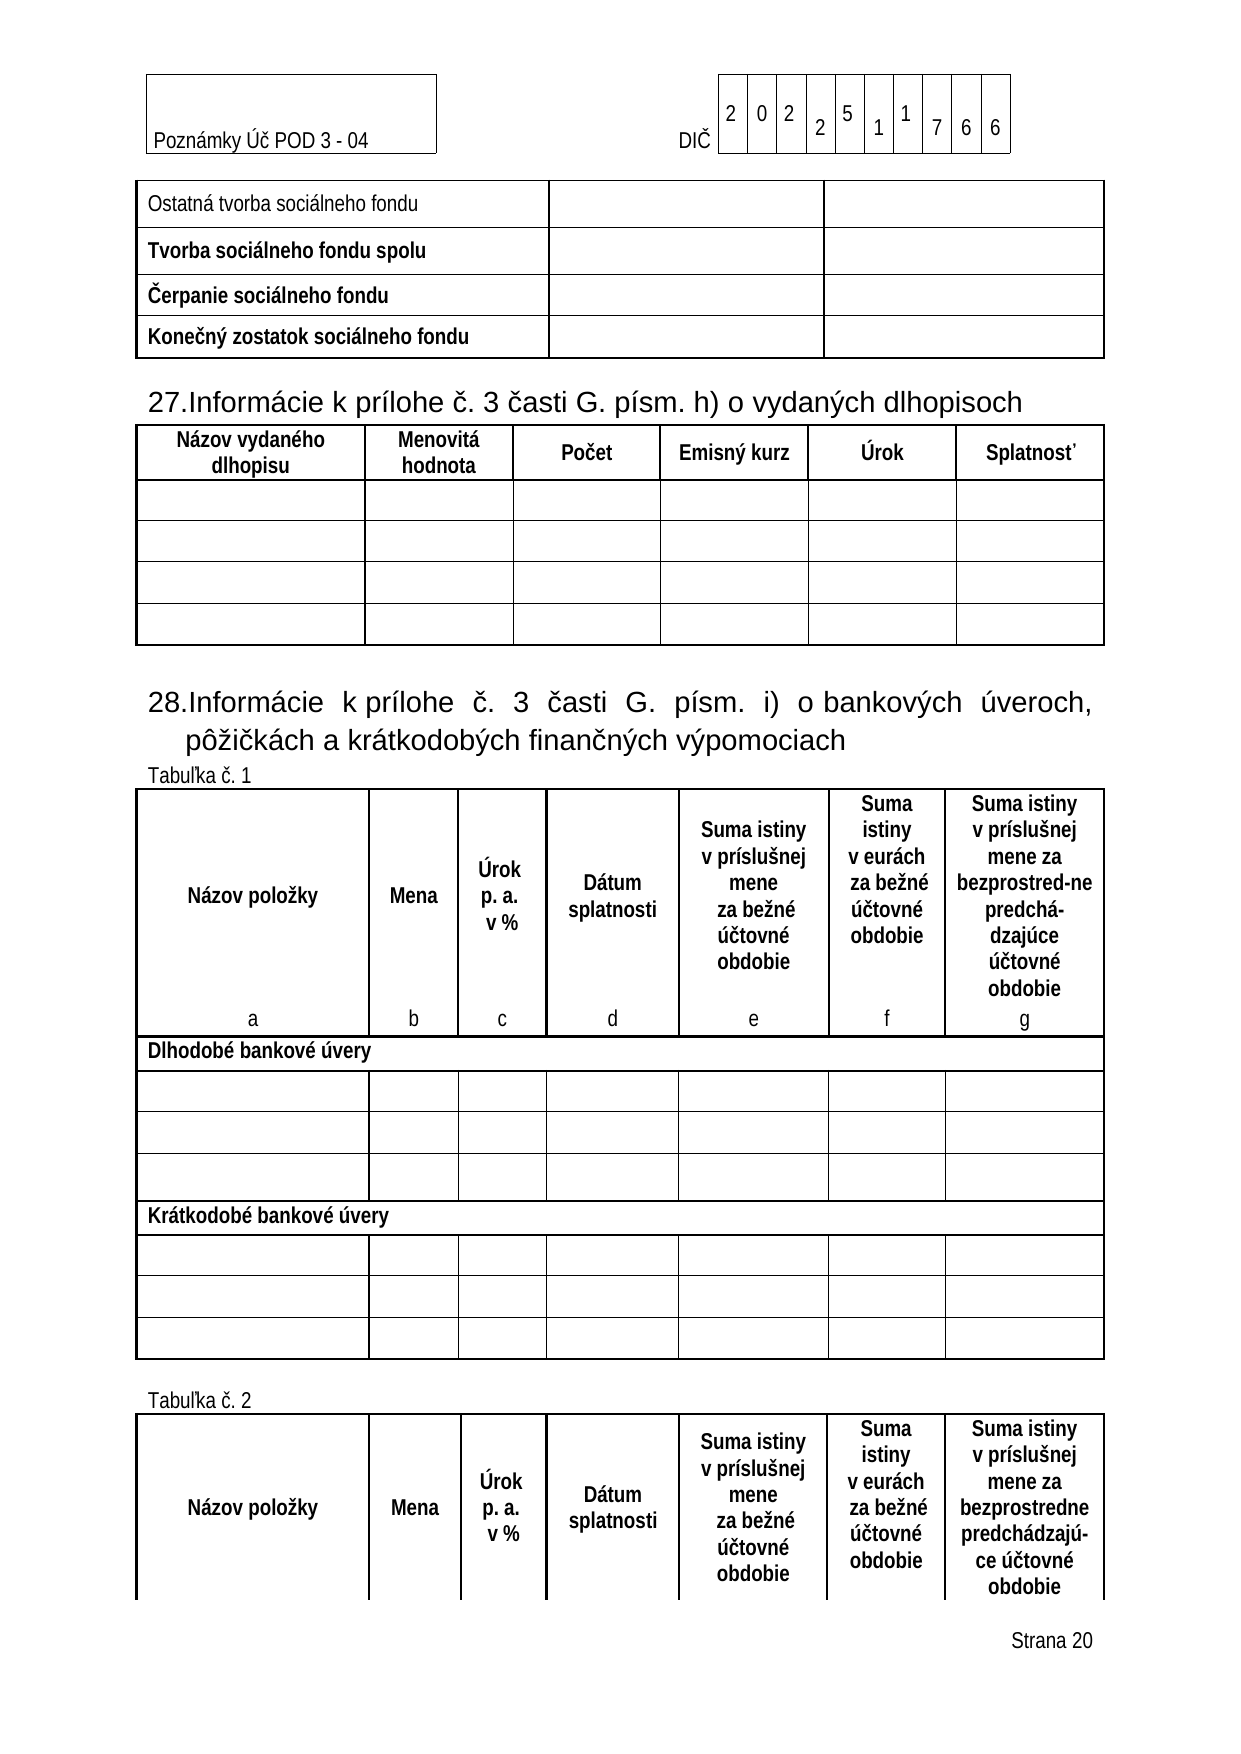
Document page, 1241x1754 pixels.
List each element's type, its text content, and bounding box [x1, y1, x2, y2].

table_cell [514, 481, 660, 520]
table_cell Čerpanie sociálneho fondu [138, 275, 548, 315]
table_cell f [830, 1001, 944, 1035]
table_header Dátum splatnosti [548, 1415, 678, 1599]
table_cell [829, 1072, 945, 1111]
table_cell [366, 604, 513, 644]
table_cell [547, 1072, 678, 1111]
table_cell [946, 1236, 1103, 1275]
table_cell [370, 1112, 458, 1152]
table_cell [550, 181, 823, 227]
table_cell [370, 1154, 458, 1200]
table_cell [829, 1112, 945, 1152]
table_cell [138, 1112, 368, 1152]
table_cell [957, 604, 1103, 644]
table_cell [514, 604, 660, 644]
table_cell Ostatná tvorba sociálneho fondu [138, 181, 548, 227]
table_cell [459, 1276, 546, 1317]
table_cell [809, 604, 956, 644]
table_cell [825, 316, 1103, 357]
table_cell [809, 562, 956, 603]
table_header Splatnosť [957, 426, 1103, 478]
table_cell g [946, 1001, 1103, 1035]
title Informácie k prílohe č. 3 časti G. písm. h) o vydaných dlhopisoch [148, 385, 1093, 419]
table_header Mena [370, 1415, 460, 1599]
table_cell [829, 1236, 945, 1275]
table_cell [679, 1318, 828, 1358]
table_cell [946, 1112, 1103, 1152]
table_header Úrok p. a. v % [462, 1415, 545, 1599]
table_cell [459, 1236, 546, 1275]
table_cell [679, 1072, 828, 1111]
table_cell a [138, 1001, 368, 1035]
table_cell [679, 1154, 828, 1200]
table_cell [138, 1072, 368, 1111]
table_cell [679, 1112, 828, 1152]
table_header Suma istiny v eurách za bežné účtovné obdobie [830, 790, 944, 1001]
table_cell [661, 604, 808, 644]
title Informácie k prílohe č. 3 časti G. písm. i) o bankových úveroch, pôžičkách a krátkodobých finančných výpomociach [148, 684, 1093, 757]
table_cell [679, 1276, 828, 1317]
table_header Menovitá hodnota [366, 426, 512, 478]
table_cell Dlhodobé bankové úvery [138, 1038, 1103, 1070]
table_cell [661, 481, 808, 520]
table_cell [370, 1236, 458, 1275]
table_header Suma istiny v príslušnej mene za bežné účtovné obdobie [680, 790, 828, 1001]
table_header Úrok [809, 426, 955, 478]
table_cell [547, 1236, 678, 1275]
table_cell [829, 1318, 945, 1358]
table_cell [809, 481, 956, 520]
table_cell [459, 1318, 546, 1358]
table_cell [825, 181, 1103, 227]
table_cell e [680, 1001, 828, 1035]
text Tabuľka č. 1 [148, 762, 1093, 788]
table_cell [138, 562, 364, 603]
table_cell [138, 1236, 368, 1275]
table_cell [550, 275, 823, 315]
table_header Názov vydaného dlhopisu [138, 426, 364, 478]
table_cell [946, 1318, 1103, 1358]
table_cell [366, 521, 513, 561]
table_cell Tvorba sociálneho fondu spolu [138, 228, 548, 274]
table_header Suma istiny v príslušnej mene za bezprostred-ne predchá-dzajúce účtovné obdobie [946, 790, 1103, 1001]
table_cell [809, 521, 956, 561]
table_cell [825, 228, 1103, 274]
table_cell [138, 604, 364, 644]
table_cell [370, 1072, 458, 1111]
table_cell [946, 1154, 1103, 1200]
text Tabuľka č. 2 [148, 1387, 1093, 1413]
table_header Mena [370, 790, 457, 1001]
table_cell [946, 1276, 1103, 1317]
table_cell Krátkodobé bankové úvery [138, 1202, 1103, 1234]
table_cell b [370, 1001, 457, 1035]
table_cell [829, 1154, 945, 1200]
table_cell [138, 1154, 368, 1200]
table_cell [547, 1276, 678, 1317]
table_cell [550, 228, 823, 274]
table_cell [825, 275, 1103, 315]
table_header Suma istiny v eurách za bežné účtovné obdobie [828, 1415, 944, 1599]
table_cell [514, 521, 660, 561]
table_cell [514, 562, 660, 603]
table_header Suma istiny v príslušnej mene za bezprostredne predchádzajú-ce účtovné obdobie [946, 1415, 1103, 1599]
table_header Názov položky [138, 790, 368, 1001]
table_cell [547, 1112, 678, 1152]
table_cell [138, 481, 364, 520]
table_cell [138, 521, 364, 561]
table_cell [459, 1072, 546, 1111]
table_header Dátum splatnosti [548, 790, 678, 1001]
table_cell d [548, 1001, 678, 1035]
table_cell [661, 562, 808, 603]
table_cell [550, 316, 823, 357]
table_cell [138, 1276, 368, 1317]
table_cell [547, 1154, 678, 1200]
table_cell [957, 521, 1103, 561]
table_header Emisný kurz [661, 426, 807, 478]
table_header Suma istiny v príslušnej mene za bežné účtovné obdobie [680, 1415, 826, 1599]
table_cell [370, 1318, 458, 1358]
table_cell [370, 1276, 458, 1317]
table_cell [957, 562, 1103, 603]
table_cell [661, 521, 808, 561]
table_cell [957, 481, 1103, 520]
table_cell [946, 1072, 1103, 1111]
table_cell [547, 1318, 678, 1358]
table_header Názov položky [138, 1415, 368, 1599]
table_cell [459, 1112, 546, 1152]
table_cell [459, 1154, 546, 1200]
table_cell Konečný zostatok sociálneho fondu [138, 316, 548, 357]
table_header Počet [514, 426, 659, 478]
table_cell [679, 1236, 828, 1275]
table_cell c [459, 1001, 545, 1035]
table_cell [366, 562, 513, 603]
table_cell [829, 1276, 945, 1317]
table_cell [366, 481, 513, 520]
table_header Úrok p. a. v % [459, 790, 545, 1001]
table_cell [138, 1318, 368, 1358]
